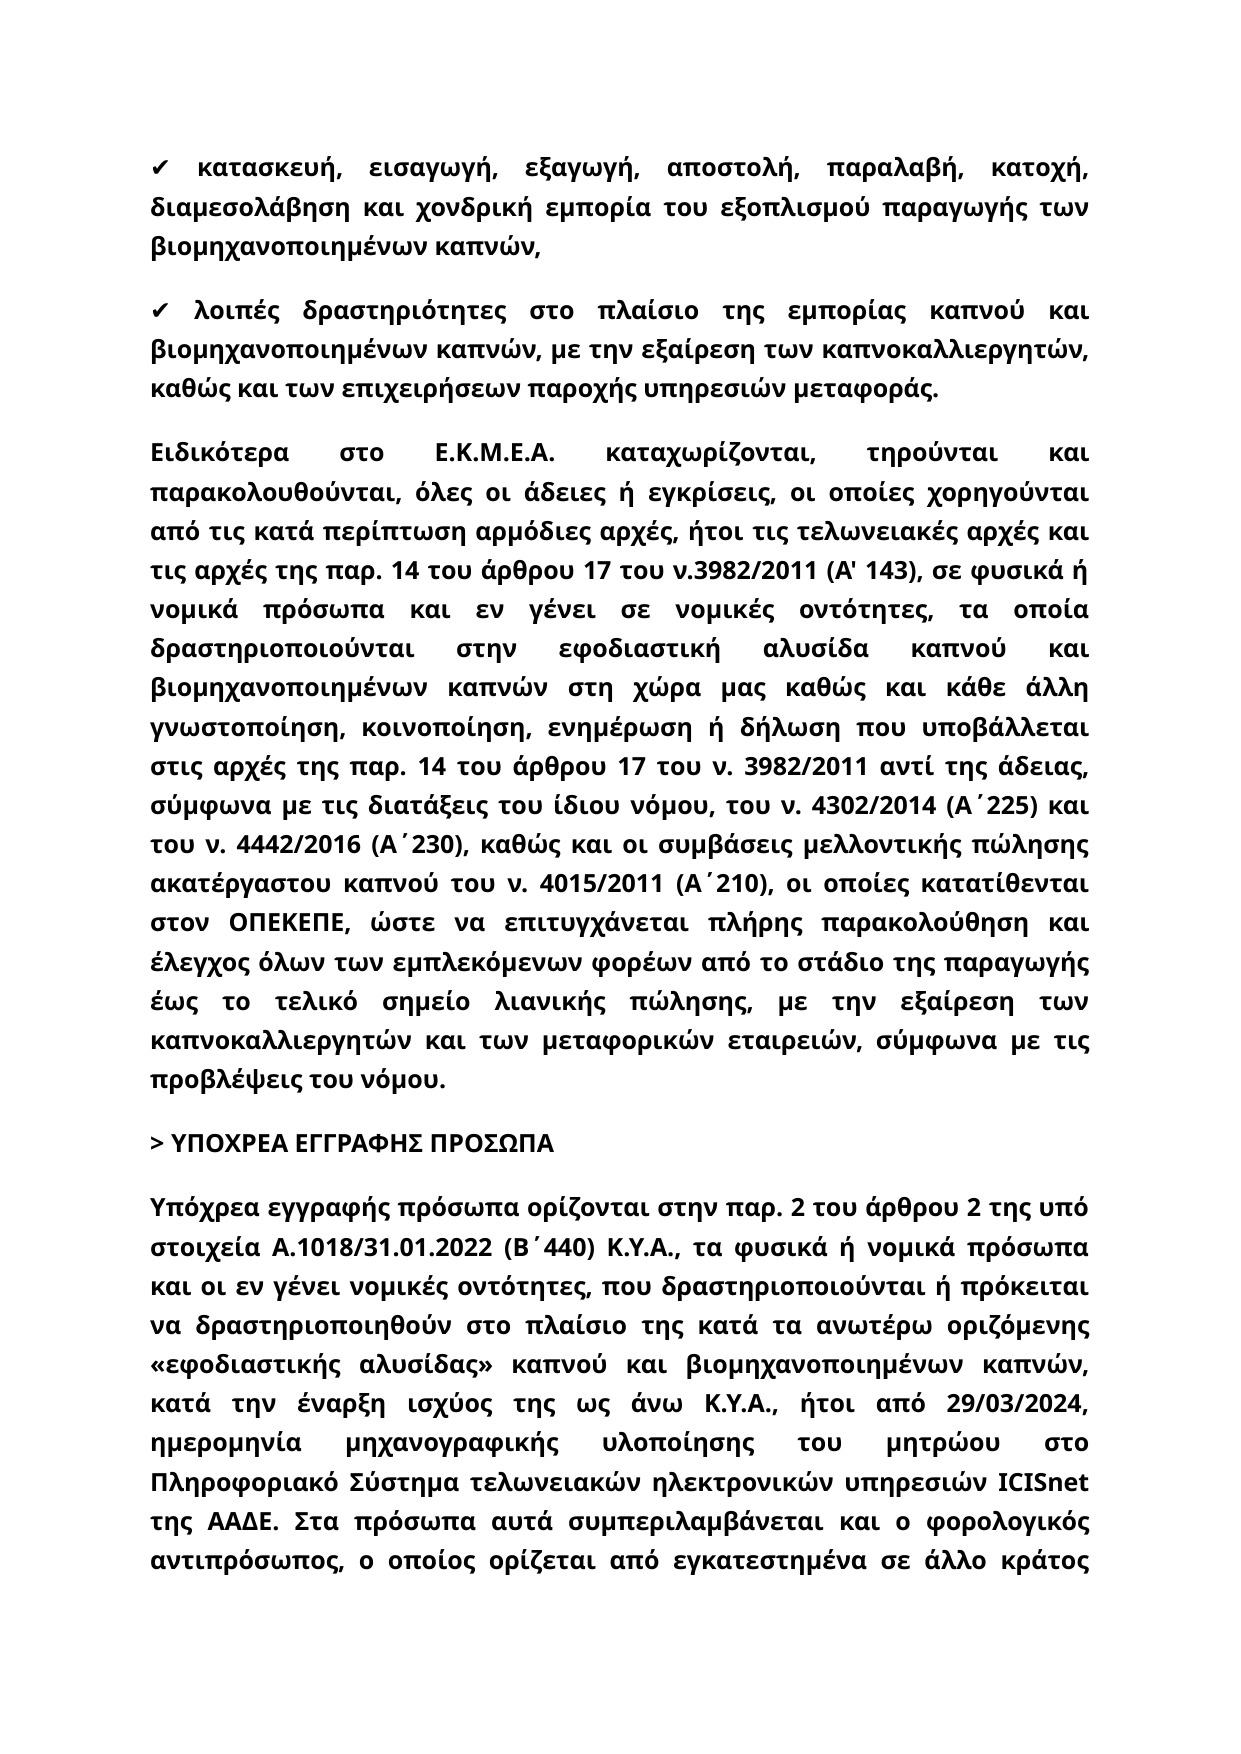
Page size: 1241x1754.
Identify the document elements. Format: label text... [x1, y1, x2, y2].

text ✔ λοιπές δραστηριότητες στο πλαίσιο της εμπορίας καπνού και βιομηχανοποιημένων καπνών, με την εξαίρεση των καπνοκαλλιεργητών, καθώς και των επιχειρήσεων παροχής υπηρεσιών μεταφοράς. [150, 292, 1090, 405]
text ✔ κατασκευή, εισαγωγή, εξαγωγή, αποστολή, παραλαβή, κατοχή, διαμεσολάβηση και χονδρική εμπορία του εξοπλισμού παραγωγής των βιομηχανοποιημένων καπνών, [150, 150, 1090, 262]
text Ειδικότερα στο Ε.Κ.Μ.Ε.Α. καταχωρίζονται, τηρούνται και παρακολουθούνται, όλες οι άδειες ή εγκρίσεις, οι οποίες χορηγούνται από τις κατά περίπτωση αρμόδιες αρχές, ήτοι τις τελωνειακές αρχές και τις αρχές της παρ. 14 του άρθρου 17 του ν.3982/2011 (Α' 143), σε φυσικά ή νομικά πρόσωπα και εν γένει σε νομικές οντότητες, τα οποία δραστηριοποιούνται στην εφοδιαστική αλυσίδα καπνού και βιομηχανοποιημένων καπνών στη χώρα μας καθώς και κάθε άλλη γνωστοποίηση, κοινοποίηση, ενημέρωση ή δήλωση που υποβάλλεται στις αρχές της παρ. 14 του άρθρου 17 του ν. 3982/2011 αντί της άδειας, σύμφωνα με τις διατάξεις του ίδιου νόμου, του ν. 4302/2014 (Α΄225) και του ν. 4442/2016 (Α΄230), καθώς και οι συμβάσεις μελλοντικής πώλησης ακατέργαστου καπνού του ν. 4015/2011 (Α΄210), οι οποίες κατατίθενται στον ΟΠΕΚΕΠΕ, ώστε να επιτυγχάνεται πλήρης παρακολούθηση και έλεγχος όλων των εμπλεκόμενων φορέων από το στάδιο της παραγωγής έως το τελικό σημείο λιανικής πώλησης, με την εξαίρεση των καπνοκαλλιεργητών και των μεταφορικών εταιρειών, σύμφωνα με τις προβλέψεις του νόμου. [150, 435, 1090, 1096]
text > ΥΠΟΧΡΕΑ ΕΓΓΡΑΦΗΣ ΠΡΟΣΩΠΑ [150, 1126, 1090, 1160]
text Υπόχρεα εγγραφής πρόσωπα ορίζονται στην παρ. 2 του άρθρου 2 της υπό στοιχεία Α.1018/31.01.2022 (Β΄440) Κ.Υ.Α., τα φυσικά ή νομικά πρόσωπα και οι εν γένει νομικές οντότητες, που δραστηριοποιούνται ή πρόκειται να δραστηριοποιηθούν στο πλαίσιο της κατά τα ανωτέρω οριζόμενης «εφοδιαστικής αλυσίδας» καπνού και βιομηχανοποιημένων καπνών, κατά την έναρξη ισχύος της ως άνω Κ.Υ.Α., ήτοι από 29/03/2024, ημερομηνία μηχανογραφικής υλοποίησης του μητρώου στο Πληροφοριακό Σύστημα τελωνειακών ηλεκτρονικών υπηρεσιών ICISnet της ΑΑΔΕ. Στα πρόσωπα αυτά συμπεριλαμβάνεται και ο φορολογικός αντιπρόσωπος, ο οποίος ορίζεται από εγκατεστημένα σε άλλο κράτος [150, 1190, 1090, 1577]
